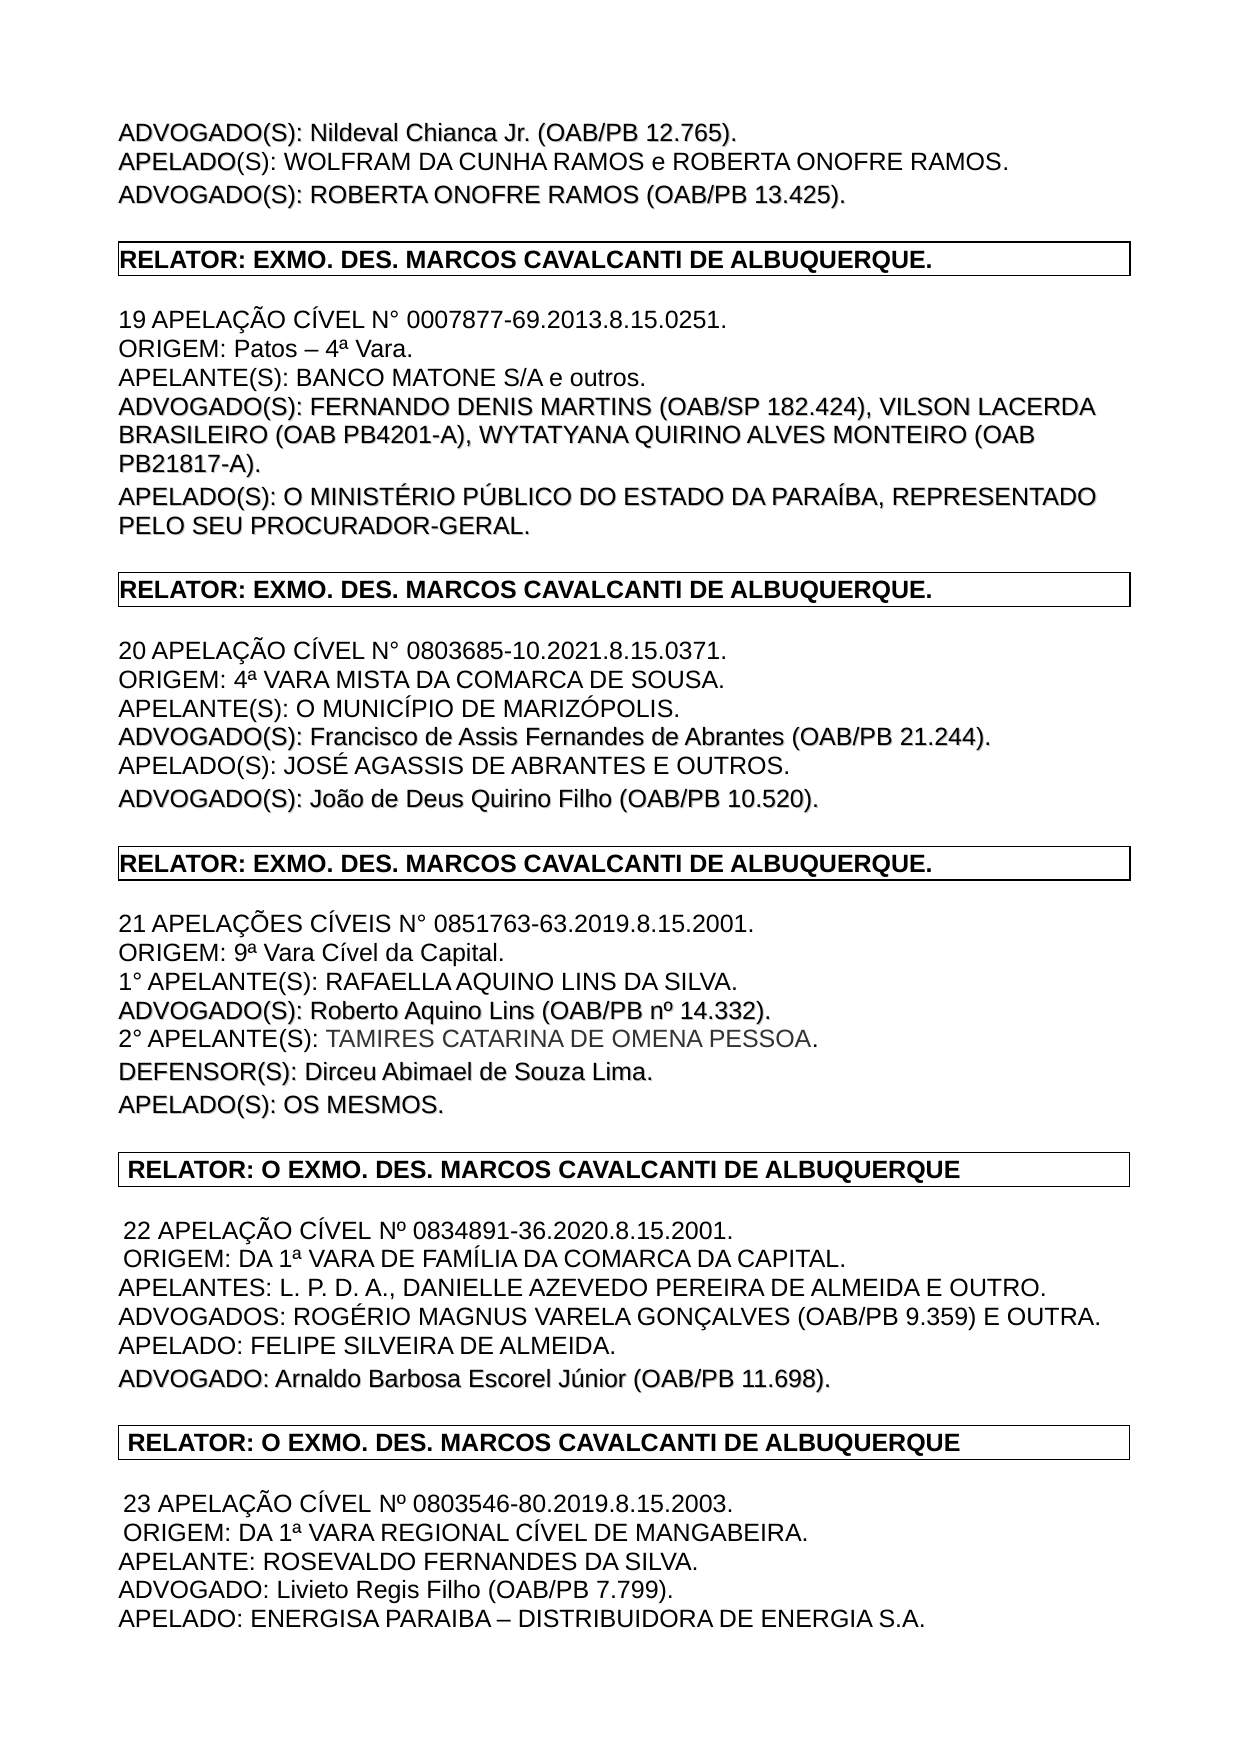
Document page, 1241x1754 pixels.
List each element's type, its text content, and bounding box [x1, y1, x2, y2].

text 22 APELAÇÃO CÍVEL Nº 0834891-36.2020.8.15.2001. [123, 1216, 1122, 1244]
text ADVOGADO(S): Roberto Aquino Lins (OAB/PB nº 14.332). [118, 996, 1122, 1024]
text APELANTE: ROSEVALDO FERNANDES DA SILVA. [118, 1546, 1122, 1575]
text RELATOR: EXMO. DES. MARCOS CAVALCANTI DE ALBUQUERQUE. [119, 847, 1129, 879]
text ADVOGADOS: ROGÉRIO MAGNUS VARELA GONÇALVES (OAB/PB 9.359) E OUTRA. [118, 1302, 1122, 1331]
text ADVOGADO(S): FERNANDO DENIS MARTINS (OAB/SP 182.424), VILSON LACERDA BRASILEIRO (OAB PB4201-A), WYTATYANA QUIRINO ALVES MONTEIRO (OAB PB21817-A). [118, 391, 1122, 478]
text RELATOR: O EXMO. DES. MARCOS CAVALCANTI DE ALBUQUERQUE [119, 1426, 1129, 1459]
text 2° APELANTE(S): TAMIRES CATARINA DE OMENA PESSOA. [118, 1024, 1122, 1053]
text APELADO(S): WOLFRAM DA CUNHA RAMOS e ROBERTA ONOFRE RAMOS. [118, 147, 1122, 176]
text ORIGEM: Patos – 4ª Vara. [118, 334, 1122, 363]
text ORIGEM: DA 1ª VARA REGIONAL CÍVEL DE MANGABEIRA. [123, 1518, 1122, 1546]
text APELADO(S): O MINISTÉRIO PÚBLICO DO ESTADO DA PARAÍBA, REPRESENTADO PELO SEU PROCURADOR-GERAL. [118, 482, 1131, 539]
text APELADO: FELIPE SILVEIRA DE ALMEIDA. [118, 1331, 1122, 1359]
text ADVOGADO(S): Nildeval Chianca Jr. (OAB/PB 12.765). [118, 118, 1131, 147]
text 23 APELAÇÃO CÍVEL Nº 0803546-80.2019.8.15.2003. [123, 1489, 1122, 1518]
text RELATOR: EXMO. DES. MARCOS CAVALCANTI DE ALBUQUERQUE. [119, 573, 1129, 606]
text RELATOR: EXMO. DES. MARCOS CAVALCANTI DE ALBUQUERQUE. [119, 243, 1129, 275]
text 20 APELAÇÃO CÍVEL N° 0803685-10.2021.8.15.0371. [118, 636, 1122, 665]
text ORIGEM: 4ª VARA MISTA DA COMARCA DE SOUSA. [118, 665, 1122, 693]
text 19 APELAÇÃO CÍVEL N° 0007877-69.2013.8.15.0251. [118, 305, 1122, 334]
text ADVOGADO: Livieto Regis Filho (OAB/PB 7.799). [118, 1575, 1122, 1604]
text APELANTES: L. P. D. A., DANIELLE AZEVEDO PEREIRA DE ALMEIDA E OUTRO. [118, 1273, 1122, 1302]
text 21 APELAÇÕES CÍVEIS N° 0851763-63.2019.8.15.2001. [118, 909, 1122, 938]
text APELANTE(S): BANCO MATONE S/A e outros. [118, 363, 1122, 391]
text ADVOGADO(S): ROBERTA ONOFRE RAMOS (OAB/PB 13.425). [118, 180, 1131, 208]
text APELADO: ENERGISA PARAIBA – DISTRIBUIDORA DE ENERGIA S.A. [118, 1604, 1122, 1633]
text ADVOGADO: Arnaldo Barbosa Escorel Júnior (OAB/PB 11.698). [118, 1363, 1131, 1392]
text APELADO(S): JOSÉ AGASSIS DE ABRANTES E OUTROS. [118, 751, 1122, 780]
text APELADO(S): OS MESMOS. [118, 1090, 1131, 1119]
text ORIGEM: DA 1ª VARA DE FAMÍLIA DA COMARCA DA CAPITAL. [123, 1244, 1122, 1273]
text 1° APELANTE(S): RAFAELLA AQUINO LINS DA SILVA. [118, 967, 1122, 996]
text ADVOGADO(S): João de Deus Quirino Filho (OAB/PB 10.520). [118, 784, 1131, 813]
text ORIGEM: 9ª Vara Cível da Capital. [118, 938, 1122, 967]
text RELATOR: O EXMO. DES. MARCOS CAVALCANTI DE ALBUQUERQUE [119, 1153, 1129, 1186]
text DEFENSOR(S): Dirceu Abimael de Souza Lima. [118, 1057, 1131, 1086]
text ADVOGADO(S): Francisco de Assis Fernandes de Abrantes (OAB/PB 21.244). [118, 722, 1122, 751]
text APELANTE(S): O MUNICÍPIO DE MARIZÓPOLIS. [118, 693, 1122, 722]
